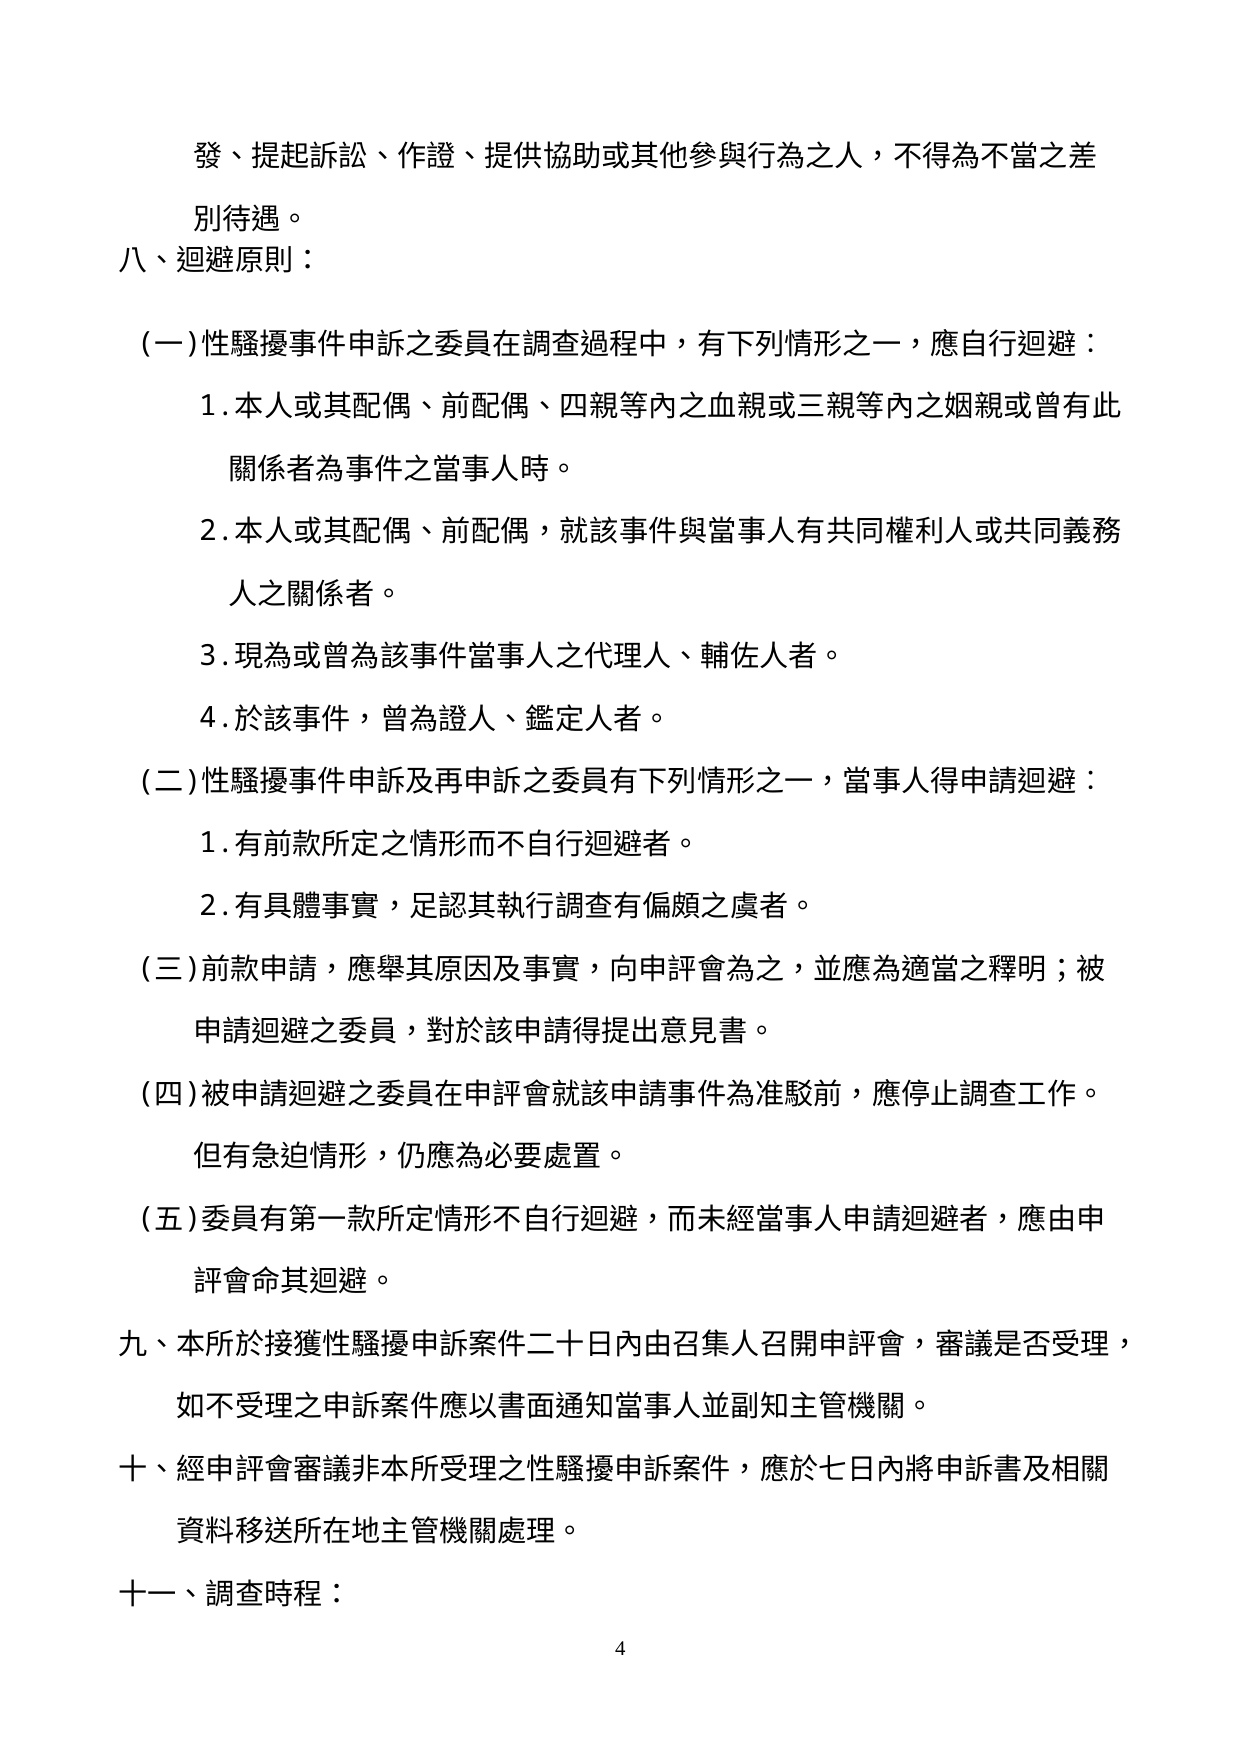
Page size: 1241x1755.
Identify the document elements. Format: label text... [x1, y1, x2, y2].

text 3.現為或曾為該事件當事人之代理人、輔佐人者。 [199, 612, 1122, 675]
text 十、經申評會審議非本所受理之性騷擾申訴案件，應於七日內將申訴書及相關資料移送所在地主管機關處理。 [118, 1425, 1122, 1550]
text (三)前款申請，應舉其原因及事實，向申評會為之，並應為適當之釋明；被申請迴避之委員，對於該申請得提出意見書。 [137, 925, 1122, 1050]
text 1.本人或其配偶、前配偶、四親等內之血親或三親等內之姻親或曾有此關係者為事件之當事人時。 [199, 362, 1122, 487]
text 4.於該事件，曾為證人、鑑定人者。 [199, 675, 1122, 737]
text 1.有前款所定之情形而不自行迴避者。 [199, 800, 1122, 862]
text 發、提起訴訟、作證、提供協助或其他參與行為之人，不得為不當之差別待遇。 [137, 112, 1122, 237]
text 八、迴避原則： [118, 237, 1122, 279]
text 十一、調查時程： [118, 1550, 1122, 1612]
text 2.有具體事實，足認其執行調查有偏頗之虞者。 [199, 862, 1122, 925]
text 2.本人或其配偶、前配偶，就該事件與當事人有共同權利人或共同義務人之關係者。 [199, 487, 1122, 612]
text (四)被申請迴避之委員在申評會就該申請事件為准駁前，應停止調查工作。但有急迫情形，仍應為必要處置。 [137, 1050, 1122, 1175]
text (二)性騷擾事件申訴及再申訴之委員有下列情形之一，當事人得申請迴避︰ [137, 737, 1122, 800]
text 九、本所於接獲性騷擾申訴案件二十日內由召集人召開申評會，審議是否受理，如不受理之申訴案件應以書面通知當事人並副知主管機關。 [118, 1300, 1122, 1425]
text (五)委員有第一款所定情形不自行迴避，而未經當事人申請迴避者，應由申評會命其迴避。 [137, 1175, 1122, 1300]
text (一)性騷擾事件申訴之委員在調查過程中，有下列情形之一，應自行迴避︰ [137, 300, 1122, 362]
